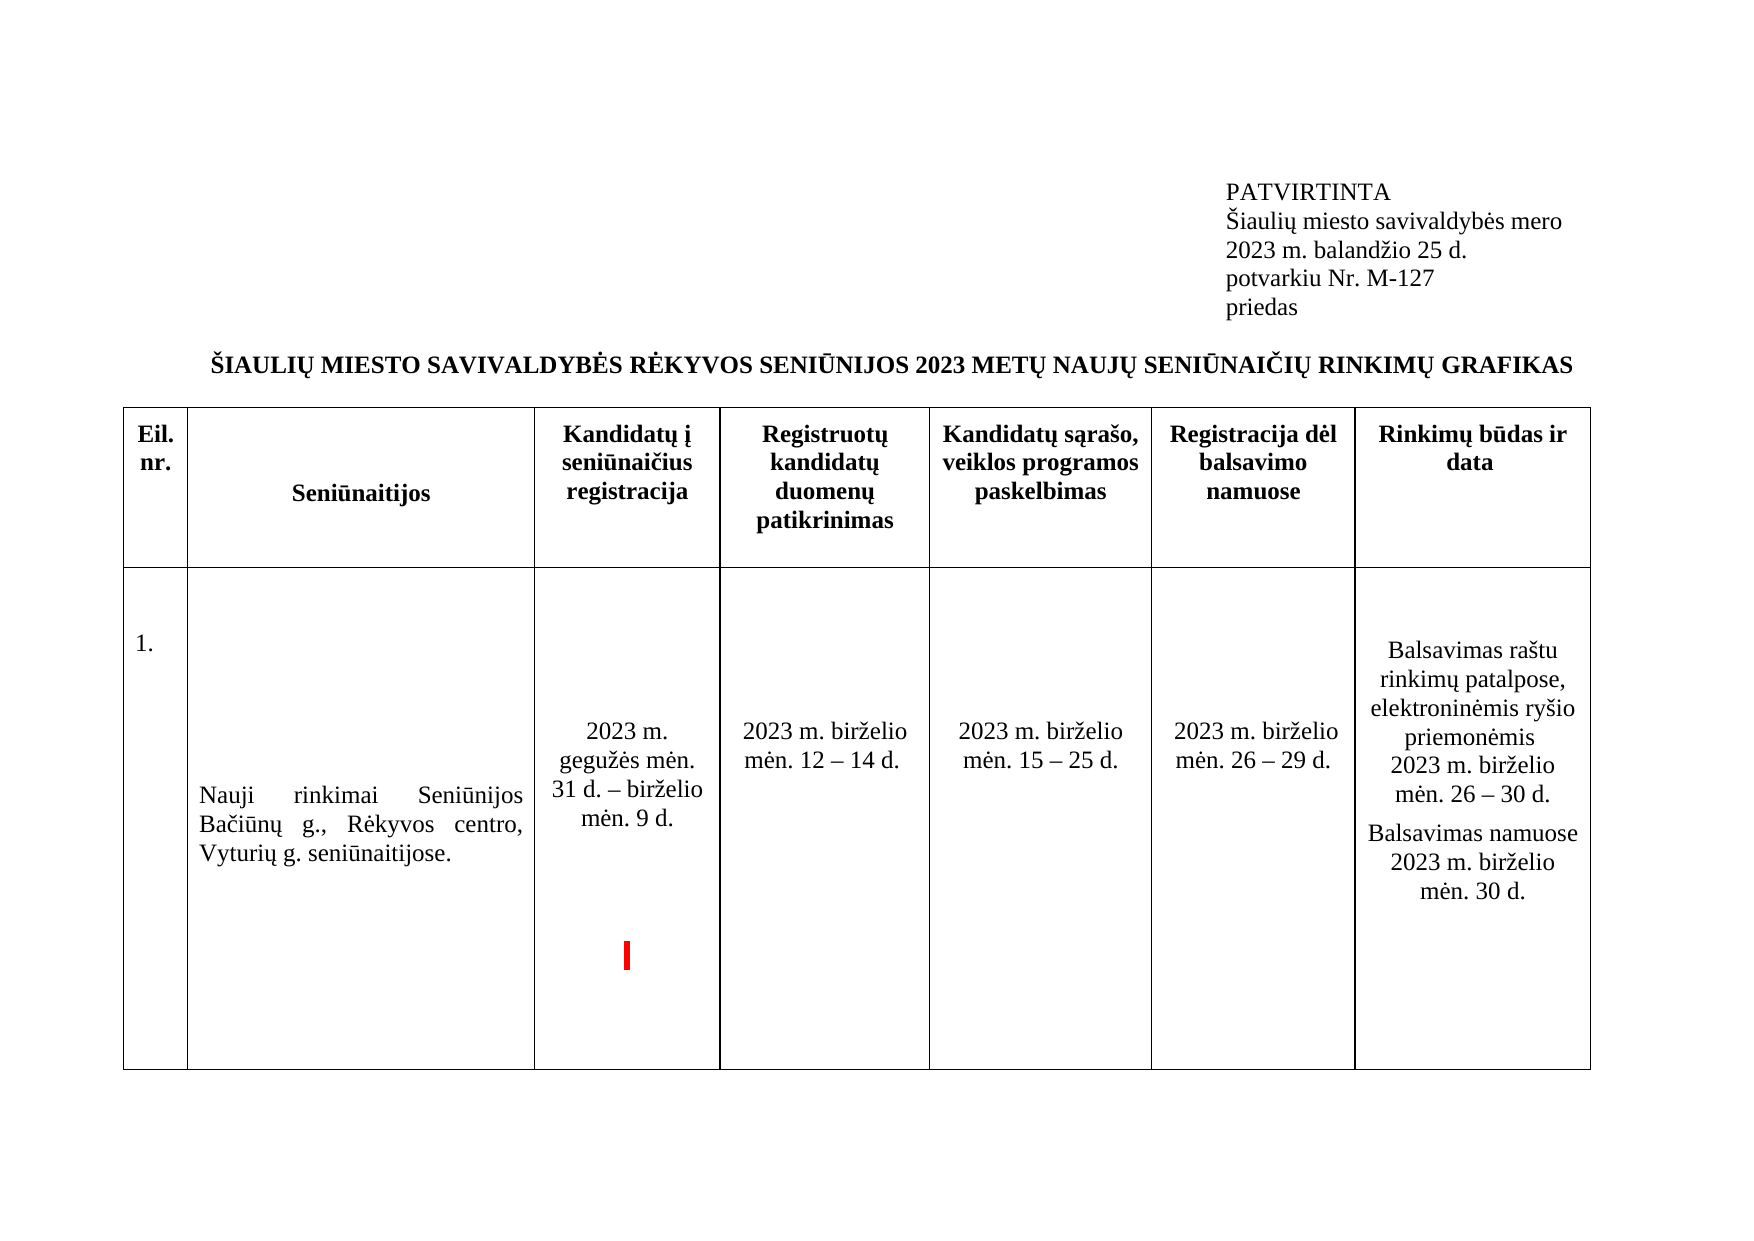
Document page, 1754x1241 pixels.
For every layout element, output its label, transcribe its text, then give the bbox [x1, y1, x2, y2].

table_header Kandidatų sąrašo, veiklos programos paskelbimas [930, 408, 1151, 567]
table_cell Nauji rinkimai Seniūnijos Bačiūnų g., Rėkyvos centro, Vyturių g. seniūnaitijose. [188, 568, 534, 1069]
table_cell 1. [124, 568, 187, 1069]
table_header Rinkimų būdas ir data [1356, 408, 1590, 567]
text potvarkiu Nr. M-127 [1226, 263, 1636, 292]
text 2023 m. balandžio 25 d. [1226, 235, 1636, 263]
table_header Eil. nr. [124, 408, 187, 567]
table_cell 2023 m. birželio mėn. 26 – 29 d. [1152, 568, 1354, 1069]
text Šiaulių miesto SAVIVALDYBĖS RĖKYVOS SENIŪNIJOS 2023 METŲ NAUJŲ SENIŪNAIČIŲ RINKIMŲ GRAFIKAS [148, 350, 1636, 378]
text PATVIRTINTA [1226, 177, 1636, 206]
table_cell 2023 m. gegužės mėn. 31 d. – birželio mėn. 9 d. [535, 568, 719, 1069]
table_header Seniūnaitijos [188, 408, 534, 567]
table_cell Balsavimas raštu rinkimų patalpose, elektroninėmis ryšio priemonėmis 2023 m. birželio mėn. 26 – 30 d. Balsavimas namuose 2023 m. birželio mėn. 30 d. [1356, 568, 1590, 1069]
table_cell 2023 m. birželio mėn. 15 – 25 d. [930, 568, 1151, 1069]
table_header Registruotų kandidatų duomenų patikrinimas [721, 408, 929, 567]
table_header Kandidatų į seniūnaičius registracija [535, 408, 719, 567]
table_header Registracija dėl balsavimo namuose [1152, 408, 1354, 567]
text Šiaulių miesto savivaldybės mero [1226, 206, 1636, 235]
text priedas [1226, 292, 1636, 321]
table_cell 2023 m. birželio mėn. 12 – 14 d. [721, 568, 929, 1069]
